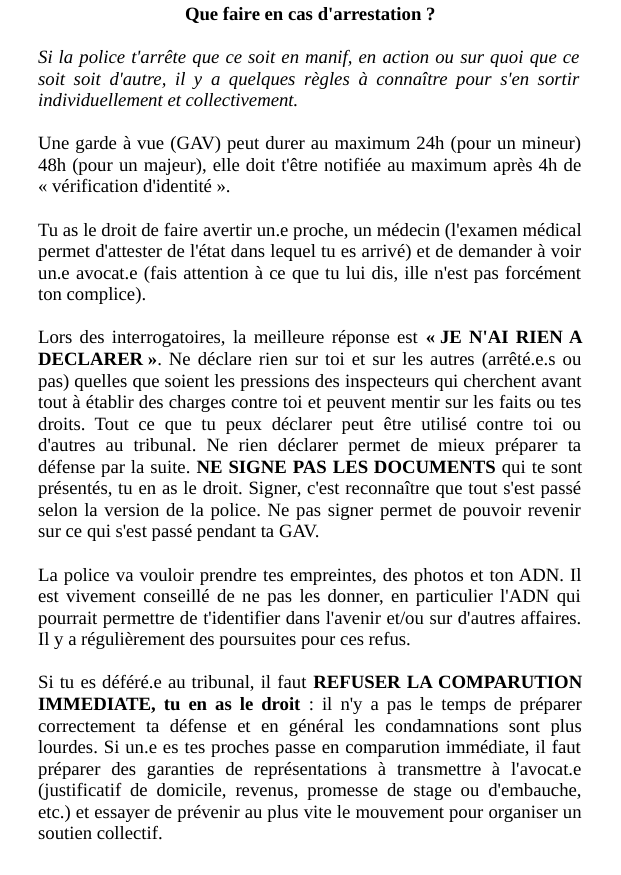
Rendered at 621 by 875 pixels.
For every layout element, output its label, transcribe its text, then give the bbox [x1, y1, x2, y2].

text La police va vouloir prendre tes empreintes, des photos et ton ADN. Il est vivement conseillé de ne pas les donner, en particulier l'ADN qui pourrait permettre de t'identifier dans l'avenir et/ou sur d'autres affaires. Il y a régulièrement des poursuites pour ces refus. [38, 563, 582, 650]
text Lors des interrogatoires, la meilleure réponse est « JE N'AI RIEN A DECLARER ». Ne déclare rien sur toi et sur les autres (arrêté.e.s ou pas) quelles que soient les pressions des inspecteurs qui cherchent avant tout à établir des charges contre toi et peuvent mentir sur les faits ou tes droits. Tout ce que tu peux déclarer peut être utilisé contre toi ou d'autres au tribunal. Ne rien déclarer permet de mieux préparer ta défense par la suite. NE SIGNE PAS LES DOCUMENTS qui te sont présentés, tu en as le droit. Signer, c'est reconnaître que tout s'est passé selon la version de la police. Ne pas signer permet de pouvoir revenir sur ce qui s'est passé pendant ta GAV. [38, 326, 582, 542]
text Tu as le droit de faire avertir un.e proche, un médecin (l'examen médical permet d'attester de l'état dans lequel tu es arrivé) et de demander à voir un.e avocat.e (fais attention à ce que tu lui dis, ille n'est pas forcément ton complice). [38, 218, 582, 305]
text Si la police t'arrête que ce soit en manif, en action ou sur quoi que ce soit soit d'autre, il y a quelques règles à connaître pour s'en sortir individuellement et collectivement. [38, 46, 582, 111]
text Si tu es déféré.e au tribunal, il faut REFUSER LA COMPARUTION IMMEDIATE, tu en as le droit : il n'y a pas le temps de préparer correctement ta défense et en général les condamnations sont plus lourdes. Si un.e es tes proches passe en comparution immédiate, il faut préparer des garanties de représentations à transmettre à l'avocat.e (justificatif de domicile, revenus, promesse de stage ou d'embauche, etc.) et essayer de prévenir au plus vite le mouvement pour organiser un soutien collectif. [38, 671, 582, 844]
text Que faire en cas d'arrestation ? [38, 3, 582, 24]
text Une garde à vue (GAV) peut durer au maximum 24h (pour un mineur) 48h (pour un majeur), elle doit t'être notifiée au maximum après 4h de « vérification d'identité ». [38, 132, 582, 197]
